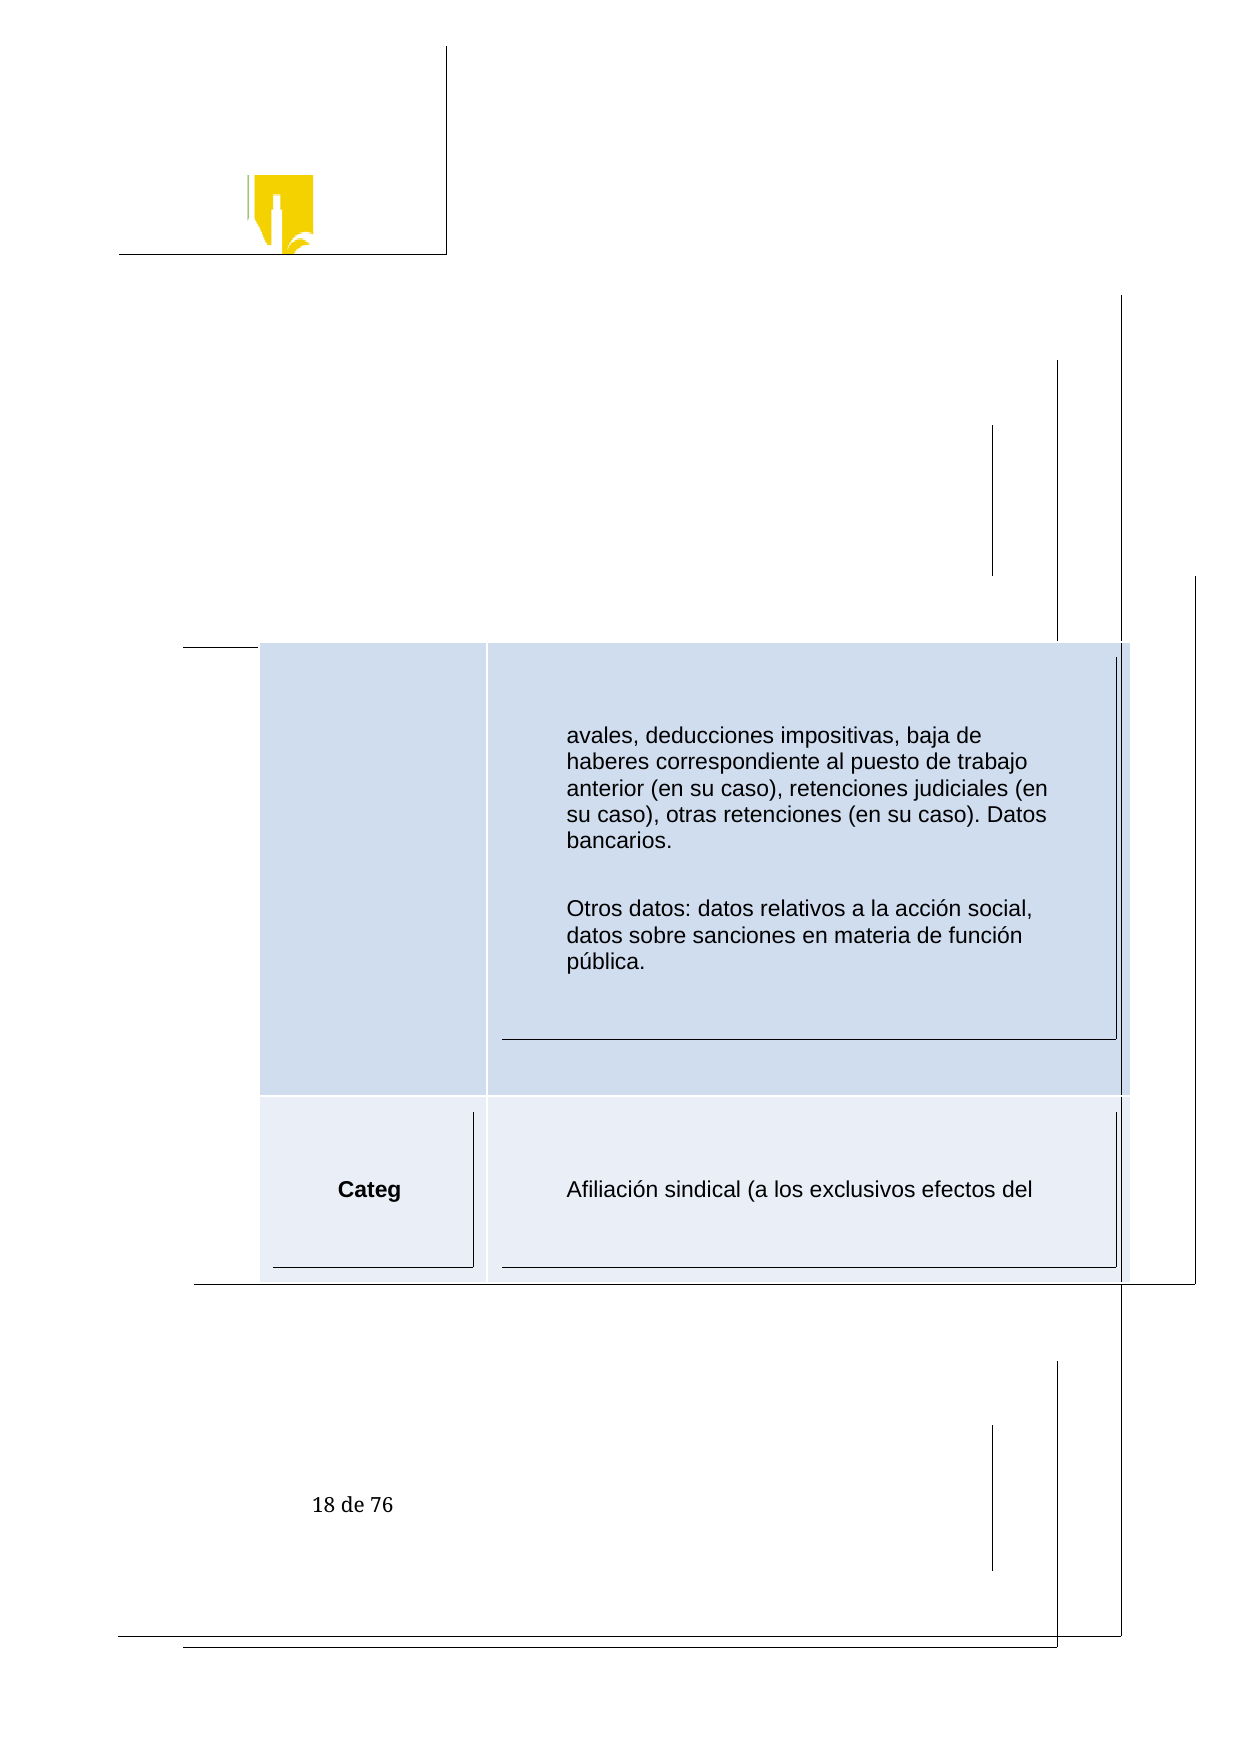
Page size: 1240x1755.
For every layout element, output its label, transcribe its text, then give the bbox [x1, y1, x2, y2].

table_cell Categ [260, 1097, 486, 1282]
table_cell [260, 643, 486, 1095]
table_cell avales, deducciones impositivas, baja de haberes correspondiente al puesto de trabajo anterior (en su caso), retenciones judiciales (en su caso), otras retenciones (en su caso). Datos bancarios. Otros datos: datos relativos a la acción social, datos sobre sanciones en materia de función pública. [488, 643, 1121, 1095]
table_cell Afiliación sindical (a los exclusivos efectos del [488, 1097, 1121, 1282]
